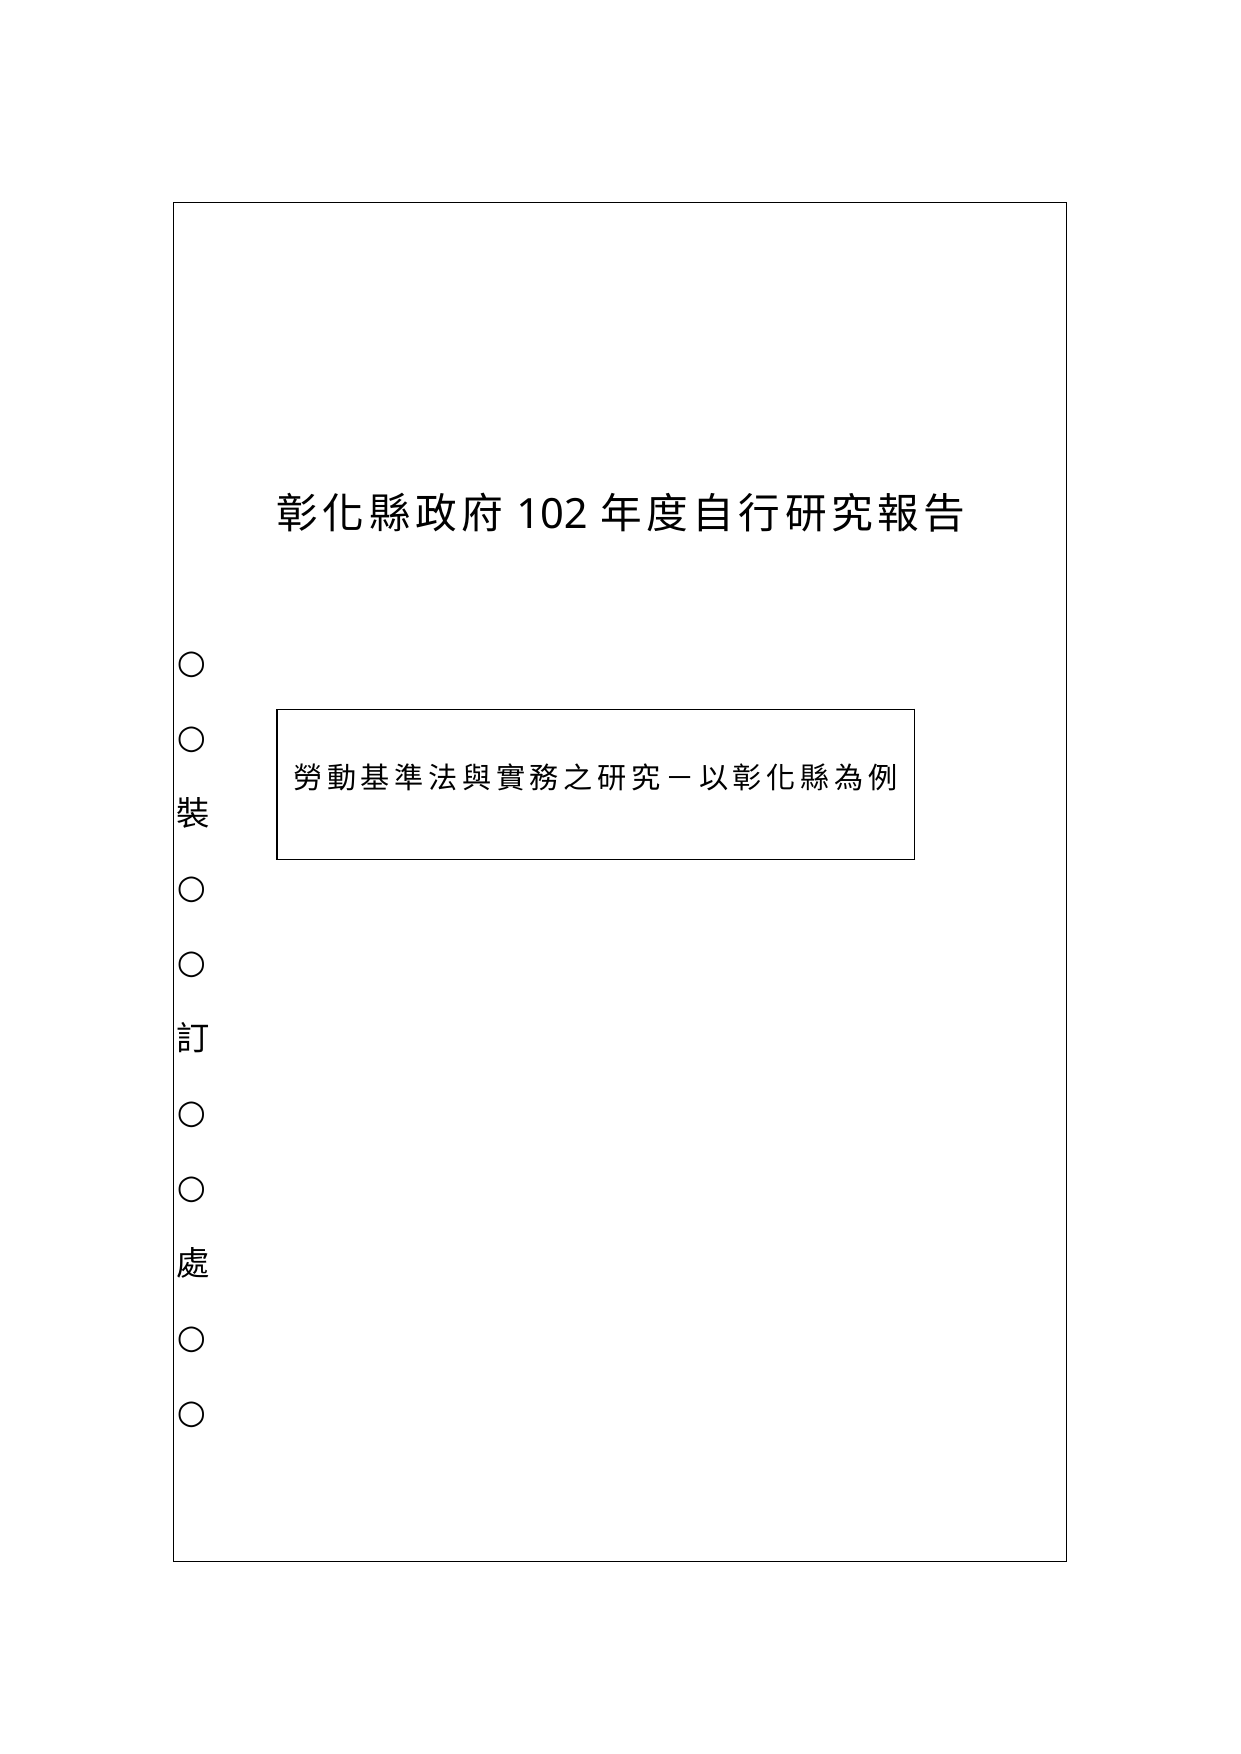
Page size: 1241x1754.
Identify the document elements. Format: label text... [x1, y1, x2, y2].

table_header 彰化縣政府102年度自行研究報告 ○ ○ 裝 ○ ○ 訂 ○ ○ 處 ○ ○ 研究單位：勞工處 研究主持人：沈慧毅 協助研究人員：邱璽瑄 研究期程：102年1月1日-10月13日 [174, 203, 1066, 1561]
